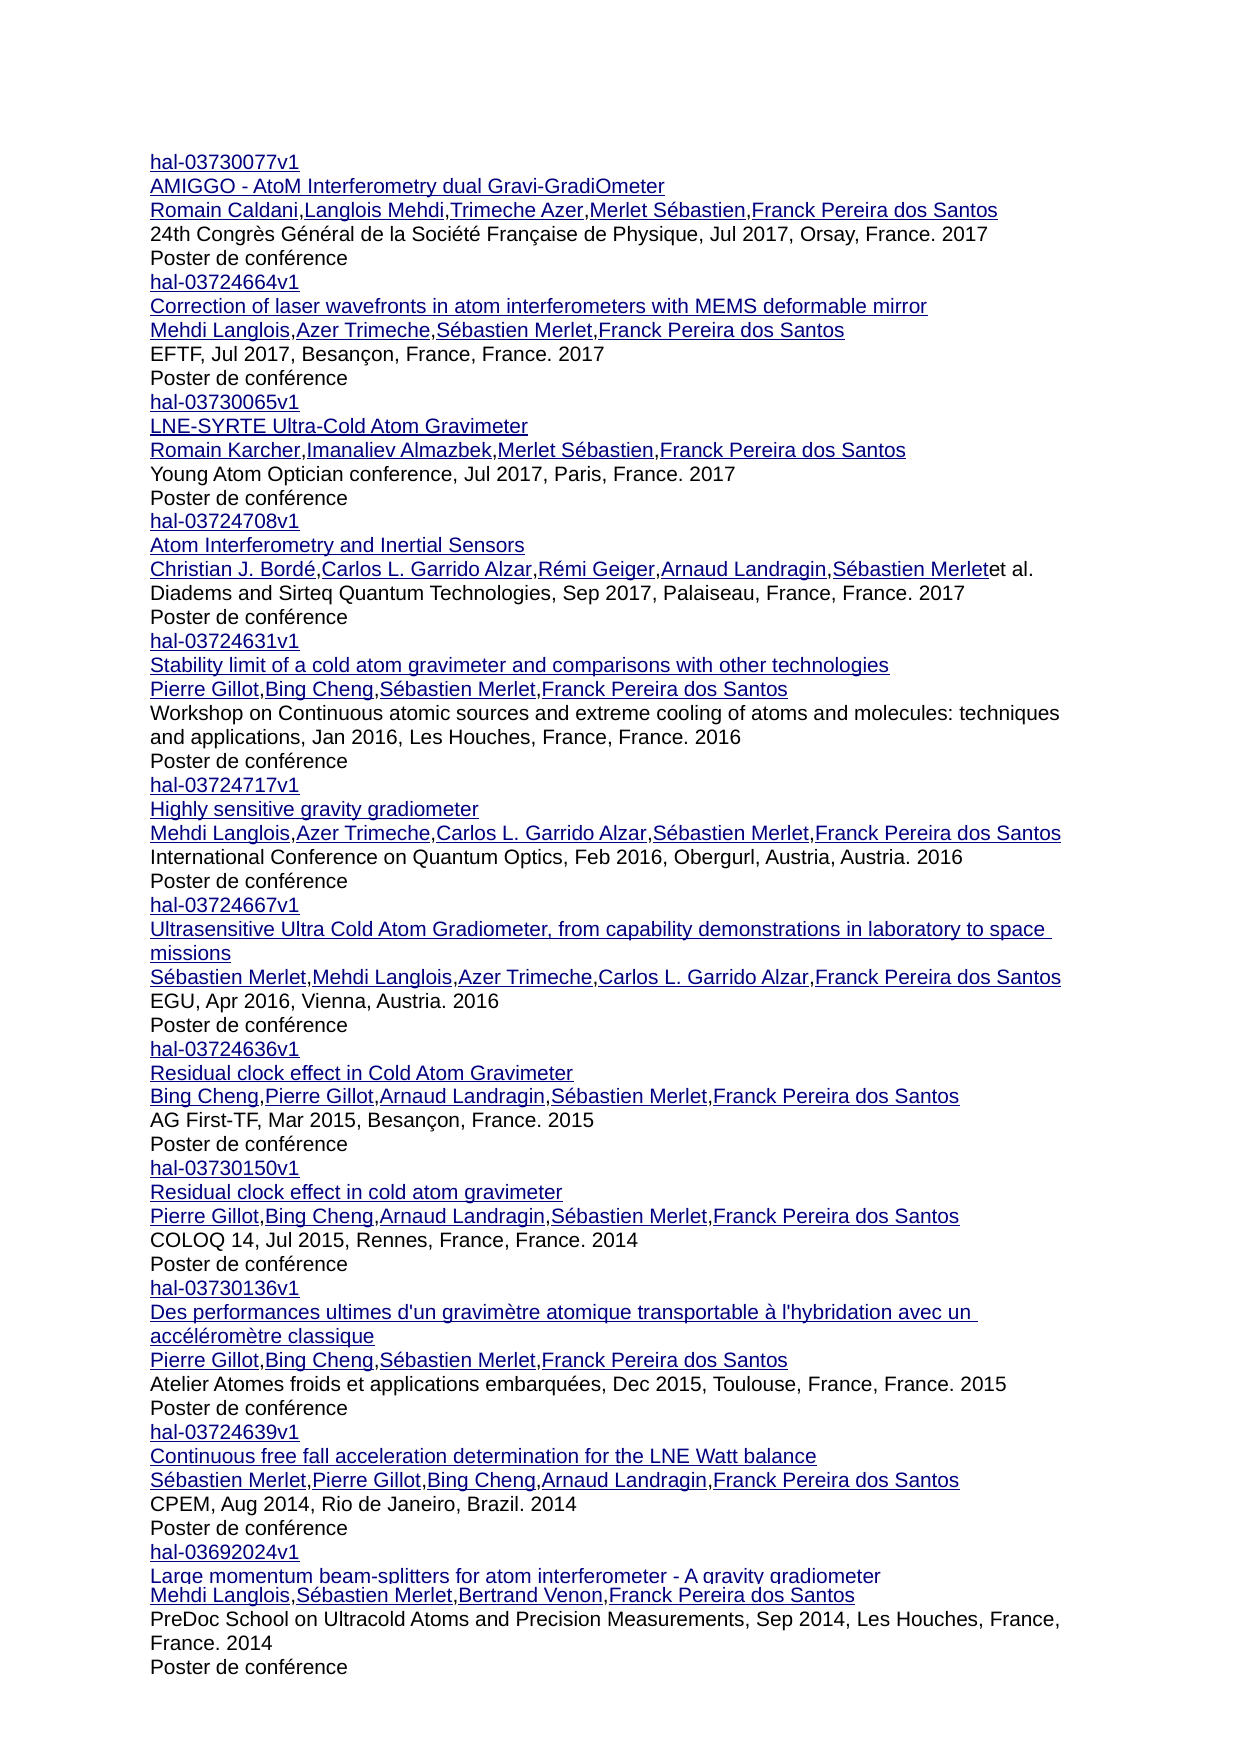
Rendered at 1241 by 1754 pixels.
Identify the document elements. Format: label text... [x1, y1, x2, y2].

table_cell Atom Interferometry and Inertial Sensors Christian J. Bordé,Carlos L. Garrido Alzar,Rémi Geiger,Arnaud Landragin,Sébastien Merletet al. Diadems and Sirteq Quantum Technologies, Sep 2017, Palaiseau, France, France. 2017 Poster de conférence hal-03724631v1 [150, 533, 1090, 653]
table_cell hal-03730077v1 [150, 150, 1090, 174]
table_cell Residual clock effect in Cold Atom Gravimeter Bing Cheng,Pierre Gillot,Arnaud Landragin,Sébastien Merlet,Franck Pereira dos Santos AG First-TF, Mar 2015, Besançon, France. 2015 Poster de conférence hal-03730150v1 [150, 1060, 1090, 1180]
table_cell LNE-SYRTE Ultra-Cold Atom Gravimeter Romain Karcher,Imanaliev Almazbek,Merlet Sébastien,Franck Pereira dos Santos Young Atom Optician conference, Jul 2017, Paris, France. 2017 Poster de conférence hal-03724708v1 [150, 414, 1090, 533]
table_cell Correction of laser wavefronts in atom interferometers with MEMS deformable mirror Mehdi Langlois,Azer Trimeche,Sébastien Merlet,Franck Pereira dos Santos EFTF, Jul 2017, Besançon, France, France. 2017 Poster de conférence hal-03730065v1 [150, 294, 1090, 413]
table_cell Des performances ultimes d'un gravimètre atomique transportable à l'hybridation avec un accéléromètre classique Pierre Gillot,Bing Cheng,Sébastien Merlet,Franck Pereira dos Santos Atelier Atomes froids et applications embarquées, Dec 2015, Toulouse, France, France. 2015 Poster de conférence hal-03724639v1 [150, 1300, 1090, 1444]
table_cell Highly sensitive gravity gradiometer Mehdi Langlois,Azer Trimeche,Carlos L. Garrido Alzar,Sébastien Merlet,Franck Pereira dos Santos International Conference on Quantum Optics, Feb 2016, Obergurl, Austria, Austria. 2016 Poster de conférence hal-03724667v1 [150, 797, 1090, 917]
table_cell Residual clock effect in cold atom gravimeter Pierre Gillot,Bing Cheng,Arnaud Landragin,Sébastien Merlet,Franck Pereira dos Santos COLOQ 14, Jul 2015, Rennes, France, France. 2014 Poster de conférence hal-03730136v1 [150, 1180, 1090, 1300]
table_cell Ultrasensitive Ultra Cold Atom Gradiometer, from capability demonstrations in laboratory to space missions Sébastien Merlet,Mehdi Langlois,Azer Trimeche,Carlos L. Garrido Alzar,Franck Pereira dos Santos EGU, Apr 2016, Vienna, Austria. 2016 Poster de conférence hal-03724636v1 [150, 917, 1090, 1060]
table_cell Continuous free fall acceleration determination for the LNE Watt balance Sébastien Merlet,Pierre Gillot,Bing Cheng,Arnaud Landragin,Franck Pereira dos Santos CPEM, Aug 2014, Rio de Janeiro, Brazil. 2014 Poster de conférence hal-03692024v1 [150, 1444, 1090, 1563]
table_cell Stability limit of a cold atom gravimeter and comparisons with other technologies Pierre Gillot,Bing Cheng,Sébastien Merlet,Franck Pereira dos Santos Workshop on Continuous atomic sources and extreme cooling of atoms and molecules: techniques and applications, Jan 2016, Les Houches, France, France. 2016 Poster de conférence hal-03724717v1 [150, 653, 1090, 797]
table_cell AMIGGO - AtoM Interferometry dual Gravi-GradiOmeter Romain Caldani,Langlois Mehdi,Trimeche Azer,Merlet Sébastien,Franck Pereira dos Santos 24th Congrès Général de la Société Française de Physique, Jul 2017, Orsay, France. 2017 Poster de conférence hal-03724664v1 [150, 174, 1090, 294]
table_cell Large momentum beam-splitters for atom interferometer - A gravity gradiometer Mehdi Langlois,Sébastien Merlet,Bertrand Venon,Franck Pereira dos Santos PreDoc School on Ultracold Atoms and Precision Measurements, Sep 2014, Les Houches, France, France. 2014 Poster de conférence [150, 1564, 1090, 1679]
